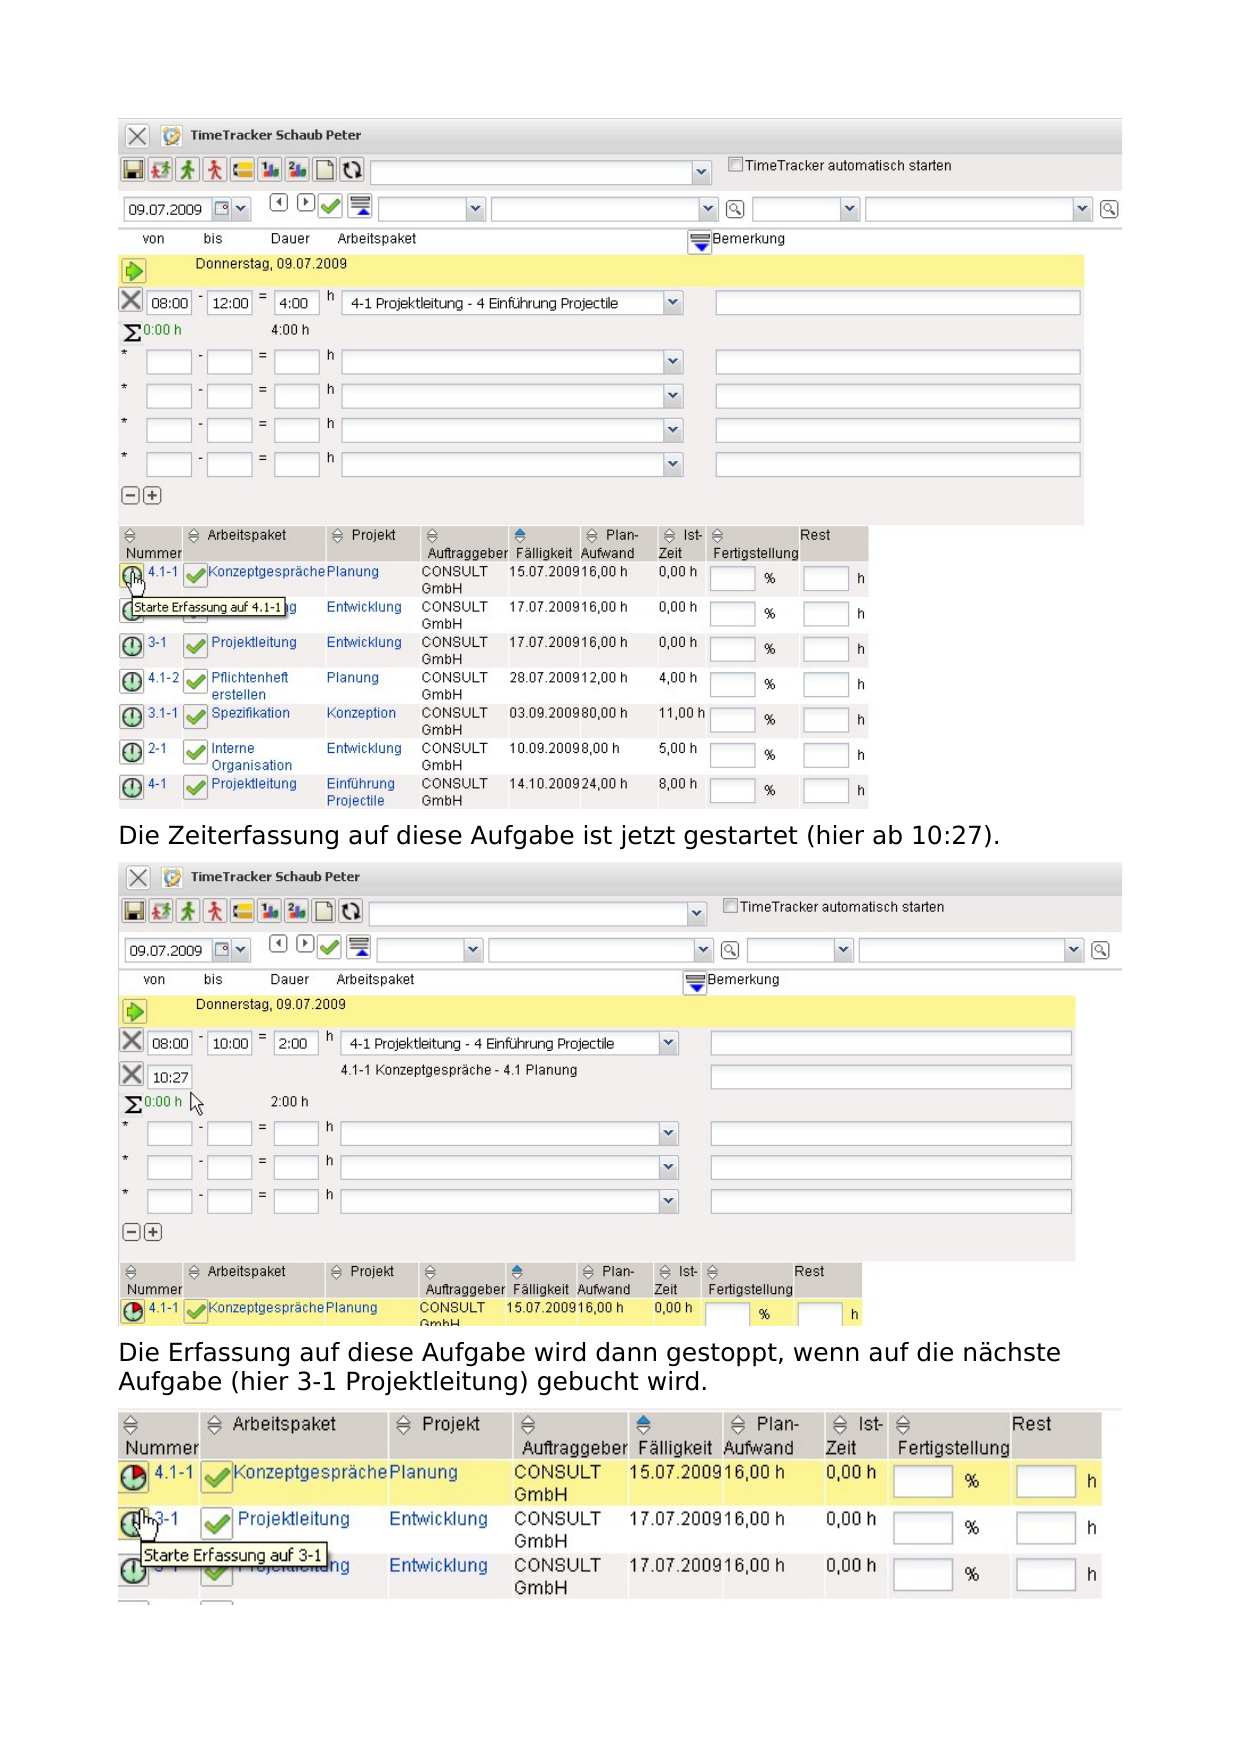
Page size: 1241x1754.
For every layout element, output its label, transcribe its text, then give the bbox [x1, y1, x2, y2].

picture [118, 118, 1123, 809]
picture [118, 1408, 1123, 1605]
text Die Erfassung auf diese Aufgabe wird dann gestoppt, wenn auf die nächste Aufgabe (hier 3-1 Projektleitung) gebucht wird. [118, 1338, 1122, 1396]
text Die Zeiterfassung auf diese Aufgabe ist jetzt gestartet (hier ab 10:27). [118, 821, 1122, 850]
picture [118, 862, 1123, 1326]
